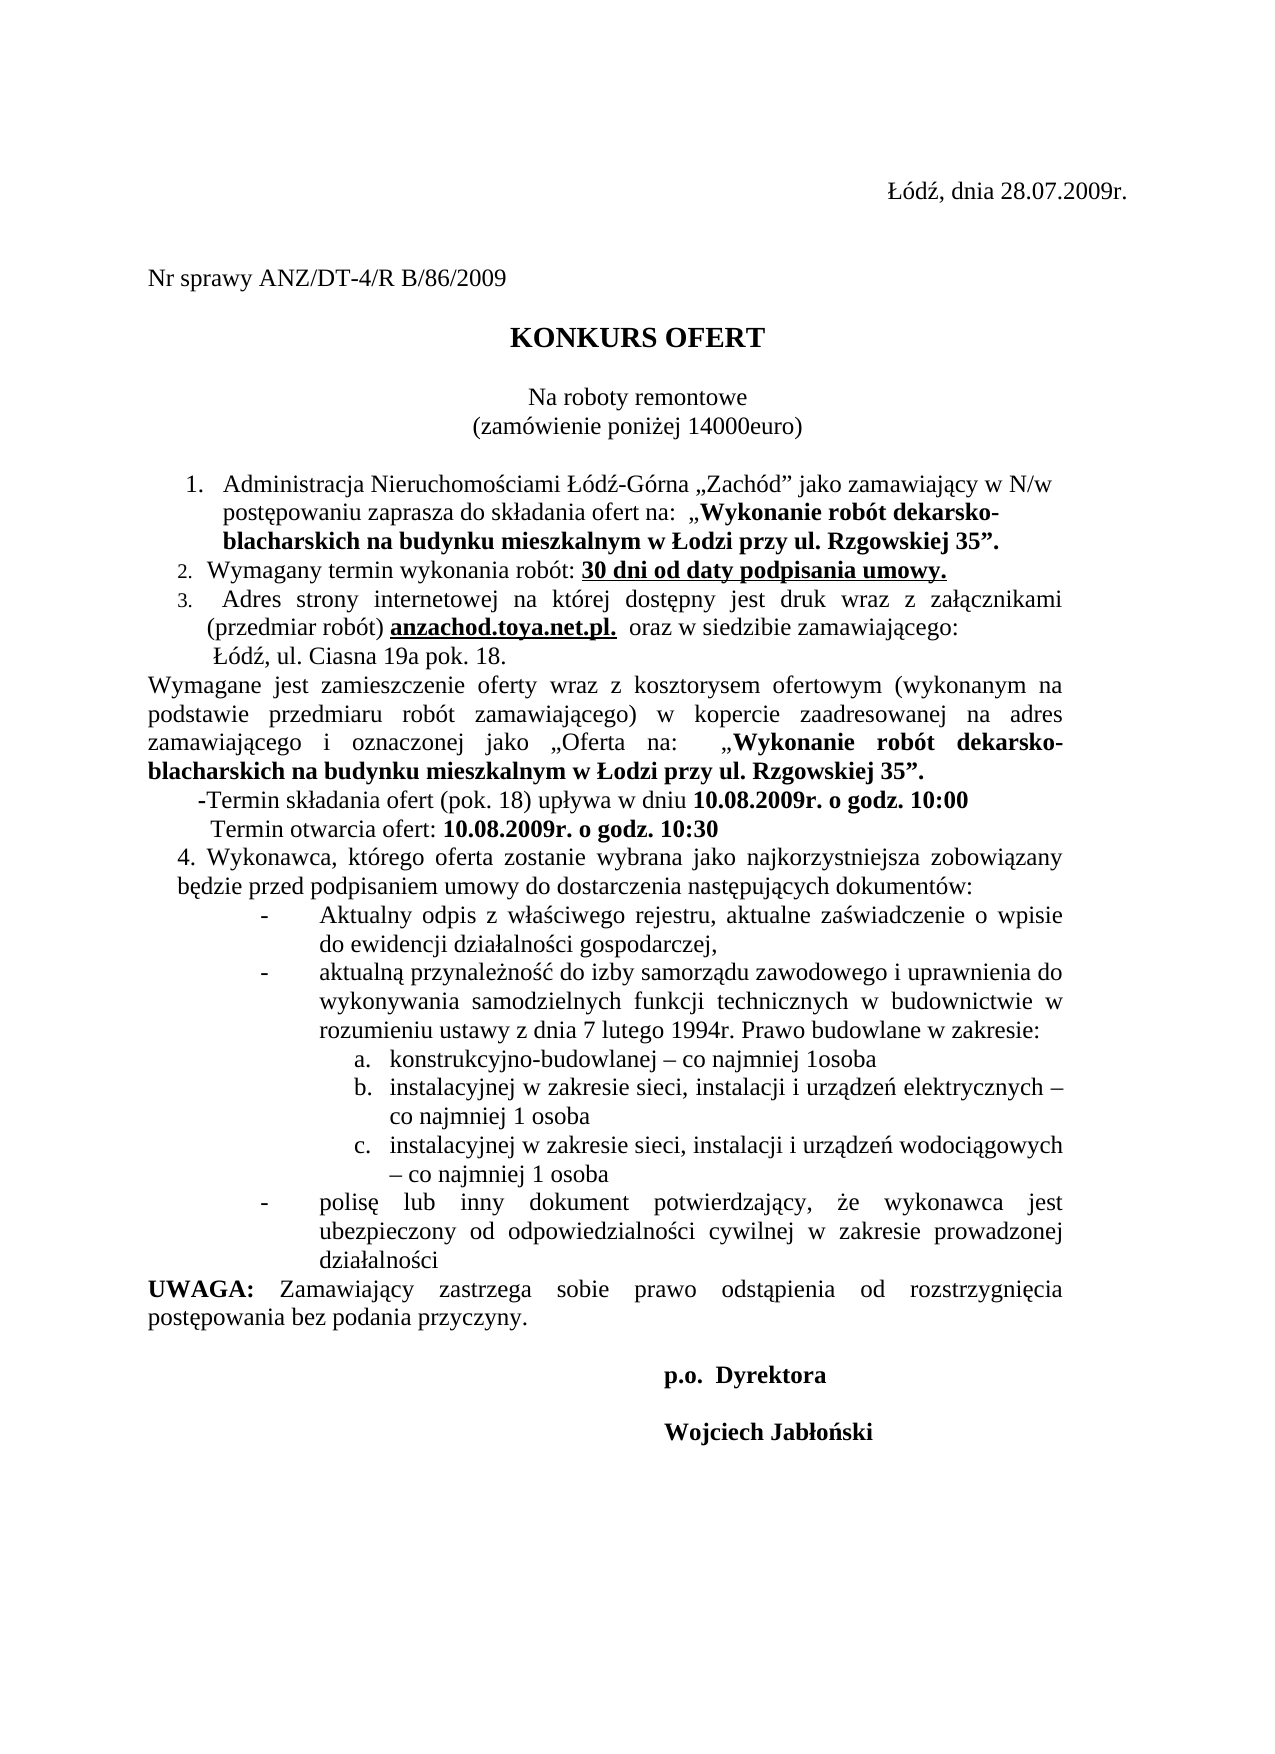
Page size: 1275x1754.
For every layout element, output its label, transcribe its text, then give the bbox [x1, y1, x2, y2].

text 4. Wykonawca, którego oferta zostanie wybrana jako najkorzystniejsza zobowiązany będzie przed podpisaniem umowy do dostarczenia następujących dokumentów: [177, 842, 1064, 900]
text UWAGA: Zamawiający zastrzega sobie prawo odstąpienia od rozstrzygnięcia postępowania bez podania przyczyny. [148, 1274, 1064, 1331]
text Wymagane jest zamieszczenie oferty wraz z kosztorysem ofertowym (wykonanym na podstawie przedmiaru robót zamawiającego) w kopercie zaadresowanej na adres zamawiającego i oznaczonej jako „Oferta na: „Wykonanie robót dekarsko- blacharskich na budynku mieszkalnym w Łodzi przy ul. Rzgowskiej 35”. [148, 670, 1064, 785]
list Wymagany termin wykonania robót: 30 dni od daty podpisania umowy. [177, 555, 1064, 584]
subtitle KONKURS OFERT [148, 320, 1127, 354]
list Administracja Nieruchomościami Łódź-Górna „Zachód” jako zamawiający w N/w postępowaniu zaprasza do składania ofert na: „Wykonanie robót dekarsko- blacharskich na budynku mieszkalnym w Łodzi przy ul. Rzgowskiej 35”. [185, 469, 1127, 555]
list instalacyjnej w zakresie sieci, instalacji i urządzeń wodociągowych – co najmniej 1 osoba [354, 1130, 1064, 1187]
text Łódź, dnia 28.07.2009r. [148, 176, 1127, 205]
text p.o. Dyrektora [664, 1360, 1064, 1389]
list Aktualny odpis z właściwego rejestru, aktualne zaświadczenie o wpisie do ewidencji działalności gospodarczej, [260, 900, 1064, 957]
text (zamówienie poniżej 14000euro) [148, 411, 1127, 440]
text Na roboty remontowe [148, 382, 1127, 411]
text Wojciech Jabłoński [664, 1417, 1064, 1446]
text -Termin składania ofert (pok. 18) upływa w dniu 10.08.2009r. o godz. 10:00 [148, 785, 1064, 814]
list Adres strony internetowej na której dostępny jest druk wraz z załącznikami (przedmiar robót) anzachod.toya.net.pl. oraz w siedzibie zamawiającego: [177, 584, 1064, 641]
list polisę lub inny dokument potwierdzający, że wykonawca jest ubezpieczony od odpowiedzialności cywilnej w zakresie prowadzonej działalności [260, 1187, 1064, 1274]
list instalacyjnej w zakresie sieci, instalacji i urządzeń elektrycznych – co najmniej 1 osoba [354, 1072, 1064, 1130]
list konstrukcyjno-budowlanej – co najmniej 1osoba [354, 1044, 1064, 1072]
text Łódź, ul. Ciasna 19a pok. 18. [207, 641, 1064, 670]
text Termin otwarcia ofert: 10.08.2009r. o godz. 10:30 [148, 814, 1064, 842]
text Nr sprawy ANZ/DT-4/R B/86/2009 [148, 263, 1127, 291]
list aktualną przynależność do izby samorządu zawodowego i uprawnienia do wykonywania samodzielnych funkcji technicznych w budownictwie w rozumieniu ustawy z dnia 7 lutego 1994r. Prawo budowlane w zakresie: [260, 957, 1064, 1044]
